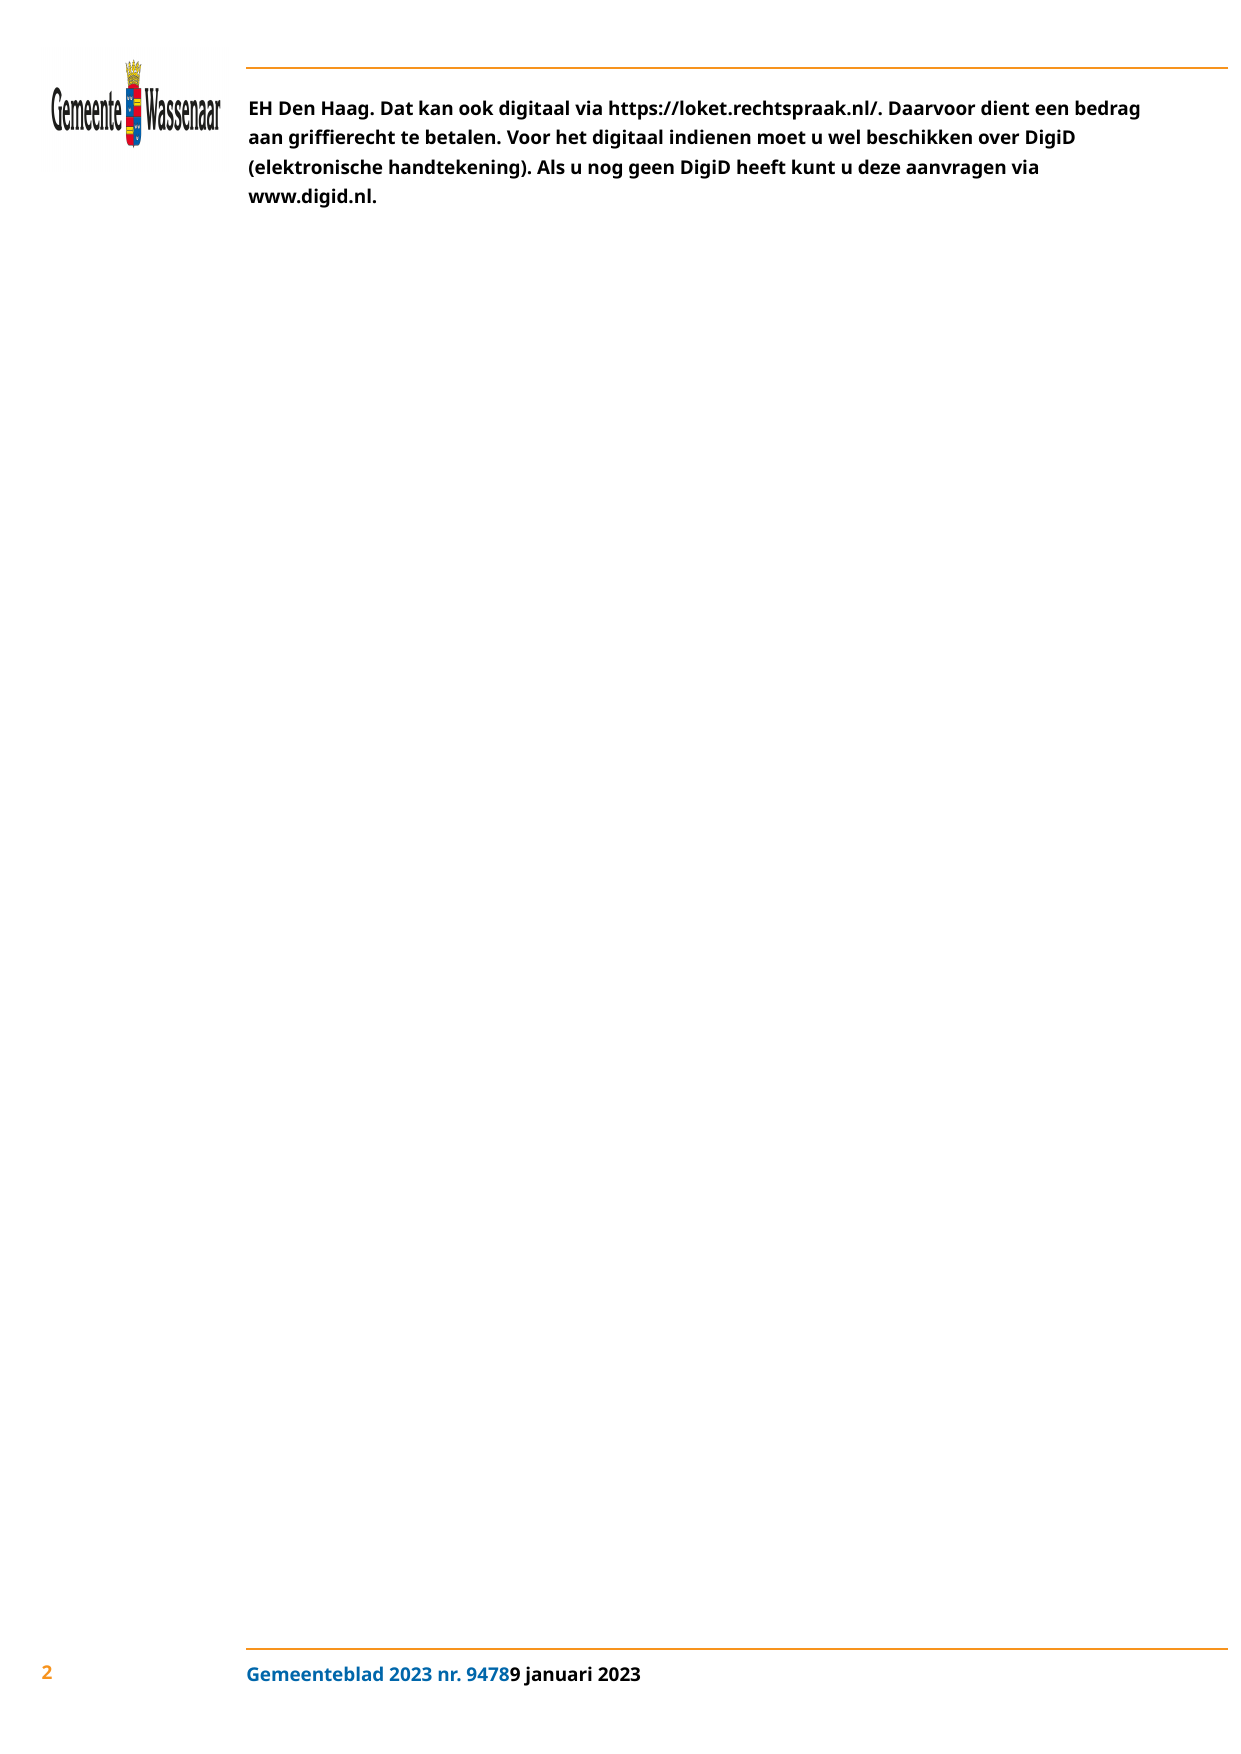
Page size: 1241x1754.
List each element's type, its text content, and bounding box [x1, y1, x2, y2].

picture [41, 47, 231, 172]
text EH Den Haag. Dat kan ook digitaal via https://loket.rechtspraak.nl/. Daarvoor dient een bedrag aan griffierecht te betalen. Voor het digitaal indienen moet u wel beschikken over DigiD (elektronische handtekening). Als u nog geen DigiD heeft kunt u deze aanvragen via www.digid.nl. [248, 95, 1152, 209]
